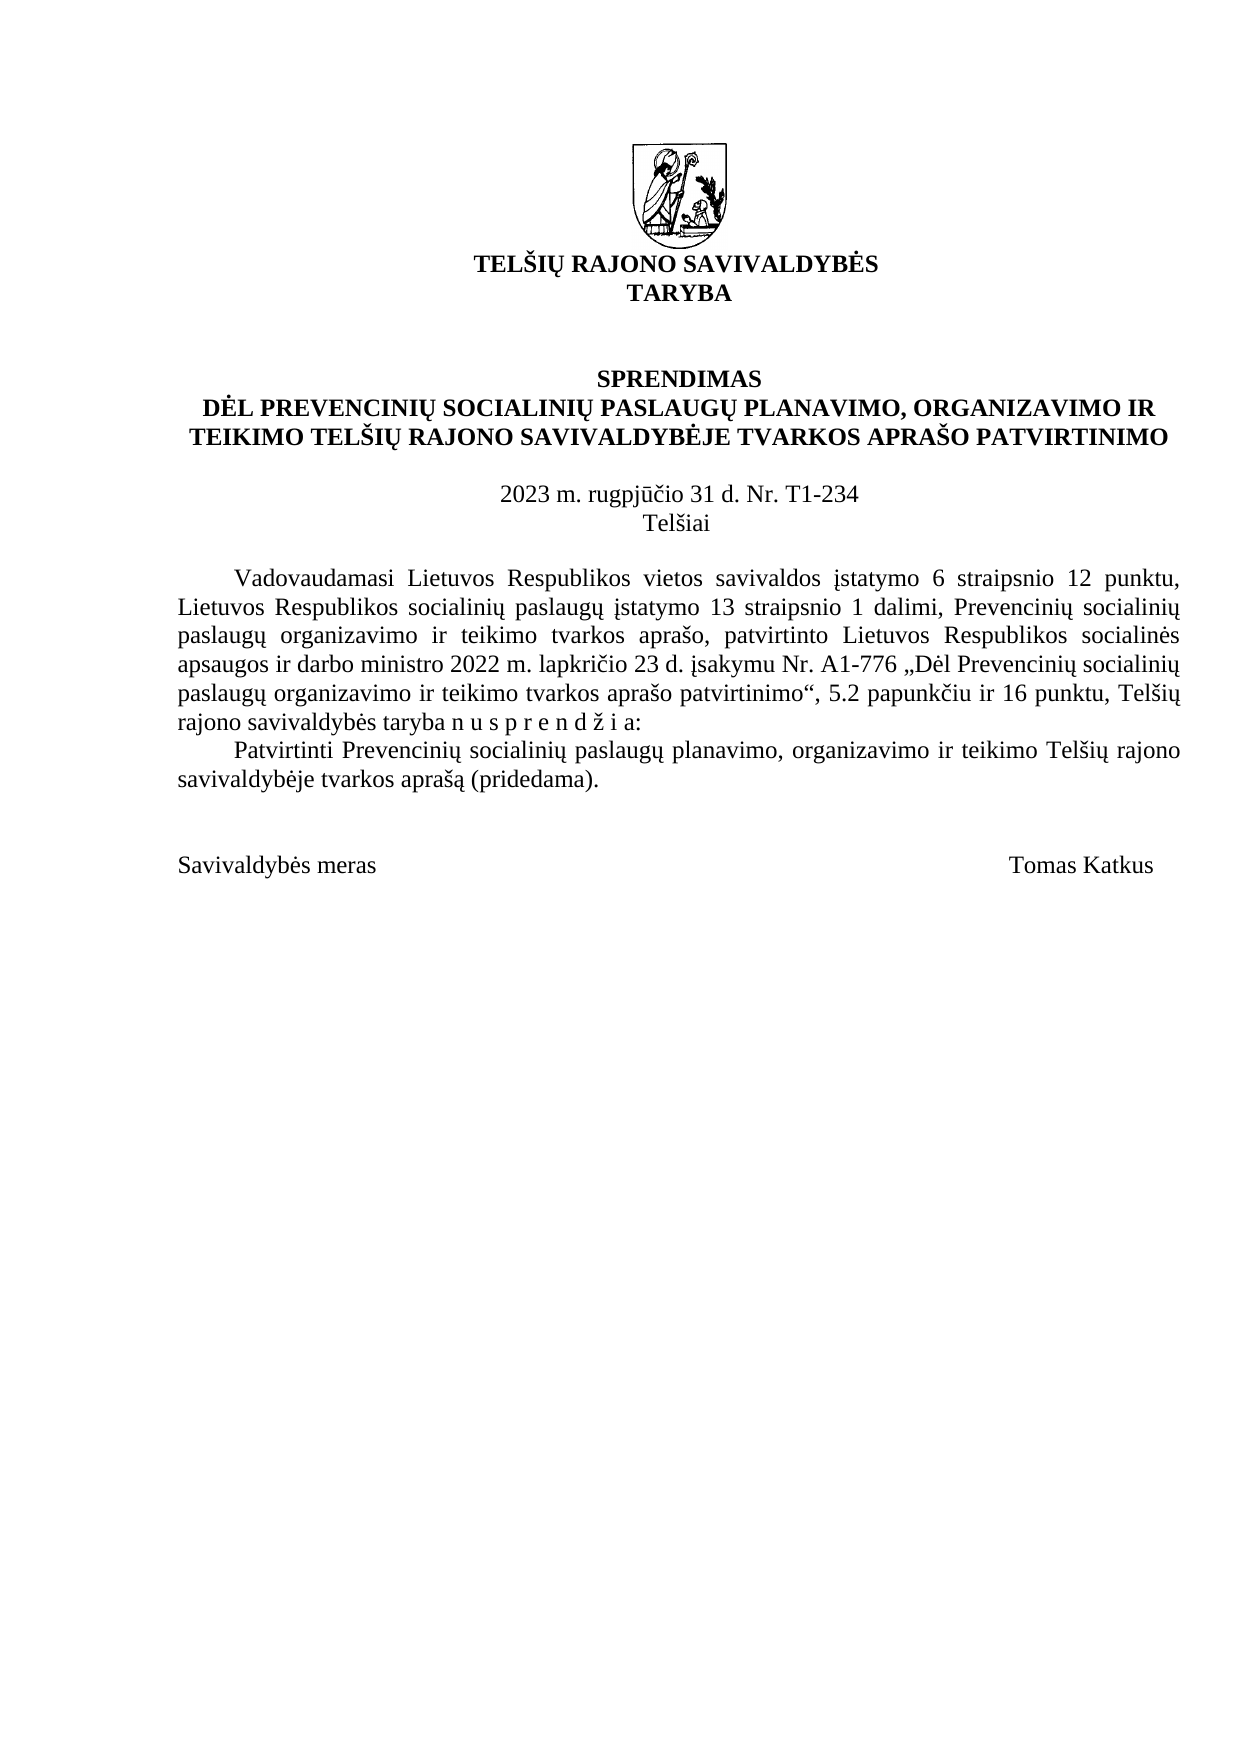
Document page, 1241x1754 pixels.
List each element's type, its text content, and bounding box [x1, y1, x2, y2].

text SPRENDIMAS [177, 364, 1181, 393]
text TELŠIŲ RAJONO SAVIVALDYBĖS [177, 249, 1181, 278]
text Savivaldybės meras Tomas Katkus [177, 851, 1181, 879]
text Telšiai [177, 508, 1181, 537]
text Vadovaudamasi Lietuvos Respublikos vietos savivaldos įstatymo 6 straipsnio 12 punktu, Lietuvos Respublikos socialinių paslaugų įstatymo 13 straipsnio 1 dalimi, Prevencinių socialinių paslaugų organizavimo ir teikimo tvarkos aprašo, patvirtinto Lietuvos Respublikos socialinės apsaugos ir darbo ministro 2022 m. lapkričio 23 d. įsakymu Nr. A1-776 „Dėl Prevencinių socialinių paslaugų organizavimo ir teikimo tvarkos aprašo patvirtinimo“, 5.2 papunkčiu ir 16 punktu, Telšių rajono savivaldybės taryba nusprendžia: [177, 563, 1181, 736]
text 2023 m. rugpjūčio 31 d. Nr. T1-234 [177, 479, 1181, 508]
text Patvirtinti Prevencinių socialinių paslaugų planavimo, organizavimo ir teikimo Telšių rajono savivaldybėje tvarkos aprašą (pridedama). [177, 736, 1181, 793]
text TARYBA [177, 278, 1181, 307]
text DĖL PREVENCINIŲ SOCIALINIŲ PASLAUGŲ PLANAVIMO, ORGANIZAVIMO IR TEIKIMO TELŠIŲ RAJONO SAVIVALDYBĖJE TVARKOS APRAŠO PATVIRTINIMO [177, 393, 1181, 451]
